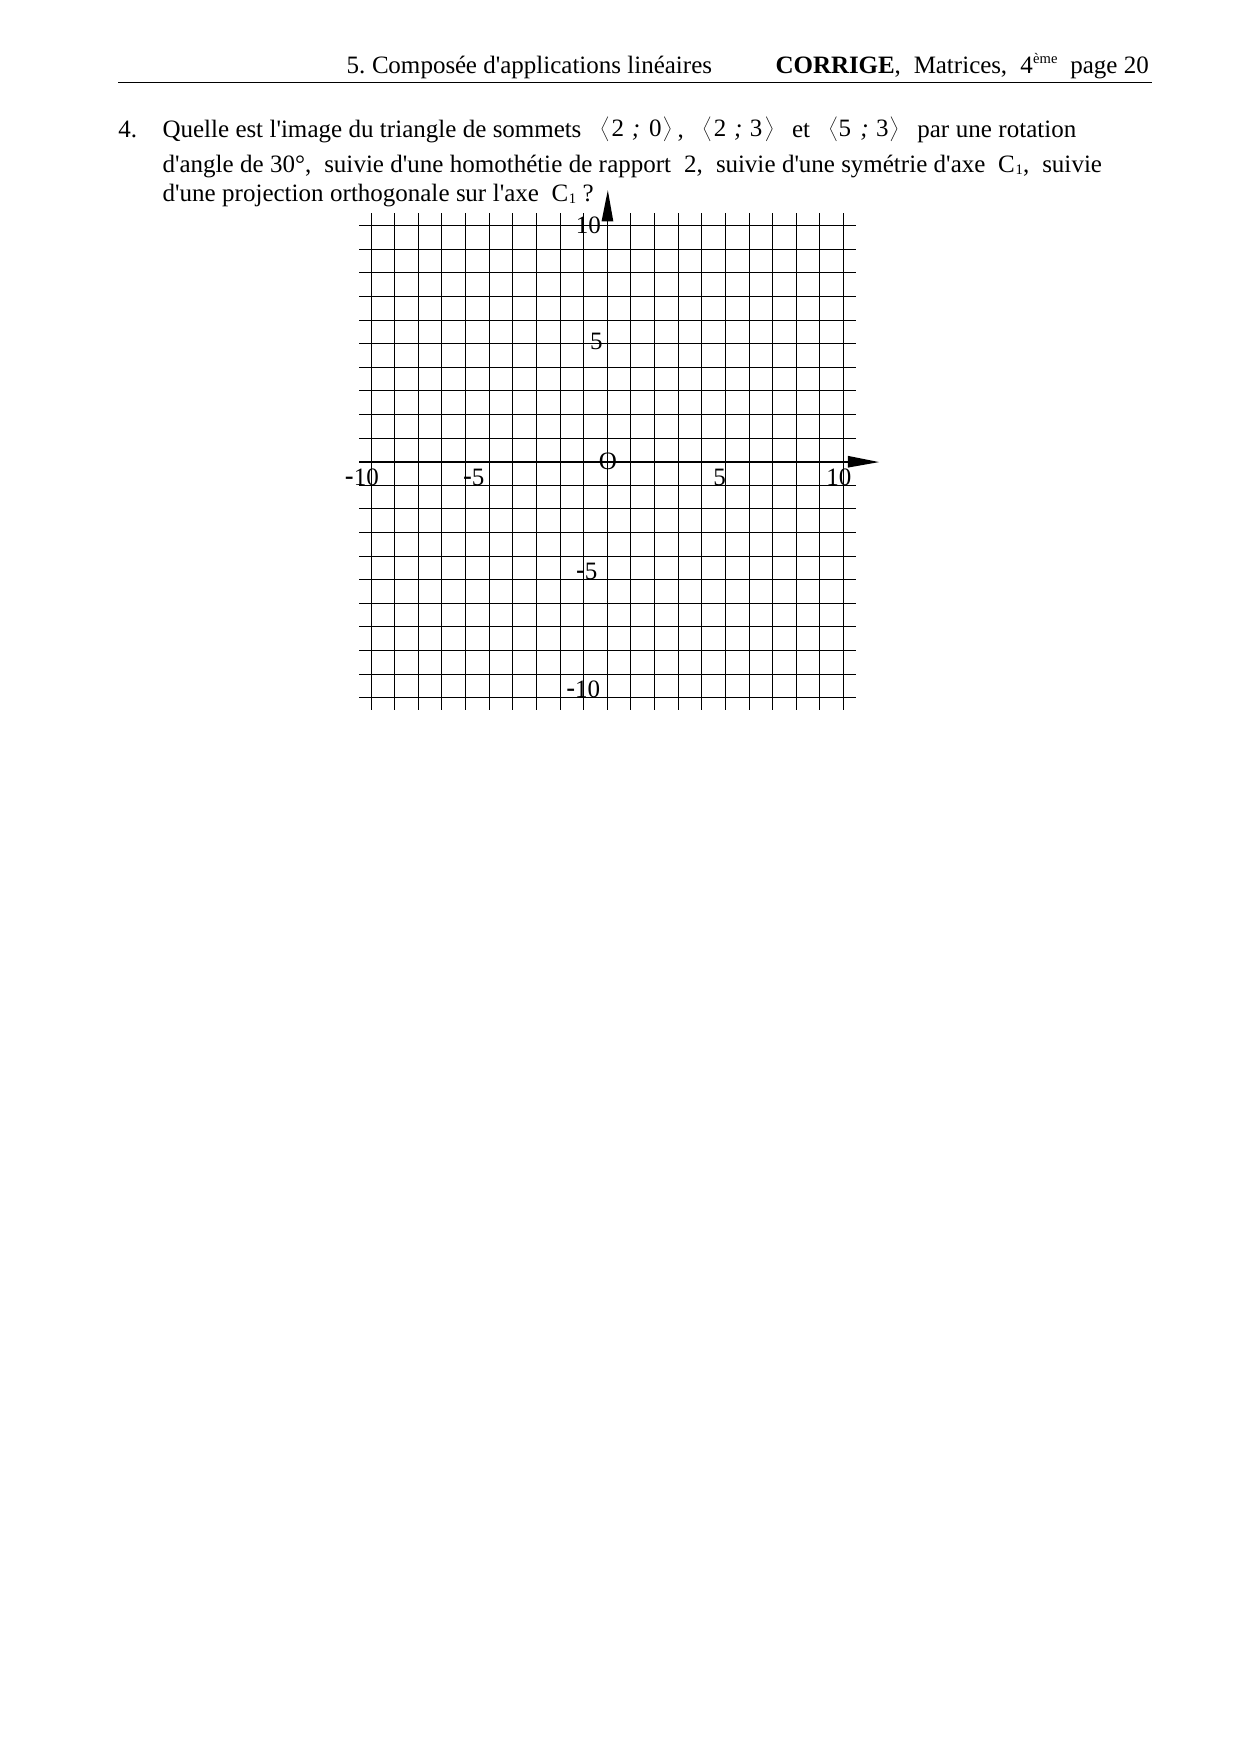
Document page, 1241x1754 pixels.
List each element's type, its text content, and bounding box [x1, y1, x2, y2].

text 4. Quelle est l'image du triangle de sommets , et par une rotation d'angle de 30°, suivie d'une homothétie de rapport 2, suivie d'une symétrie d'axe C1, suivie d'une projection orthogonale sur l'axe C1 ? [118, 108, 1152, 236]
